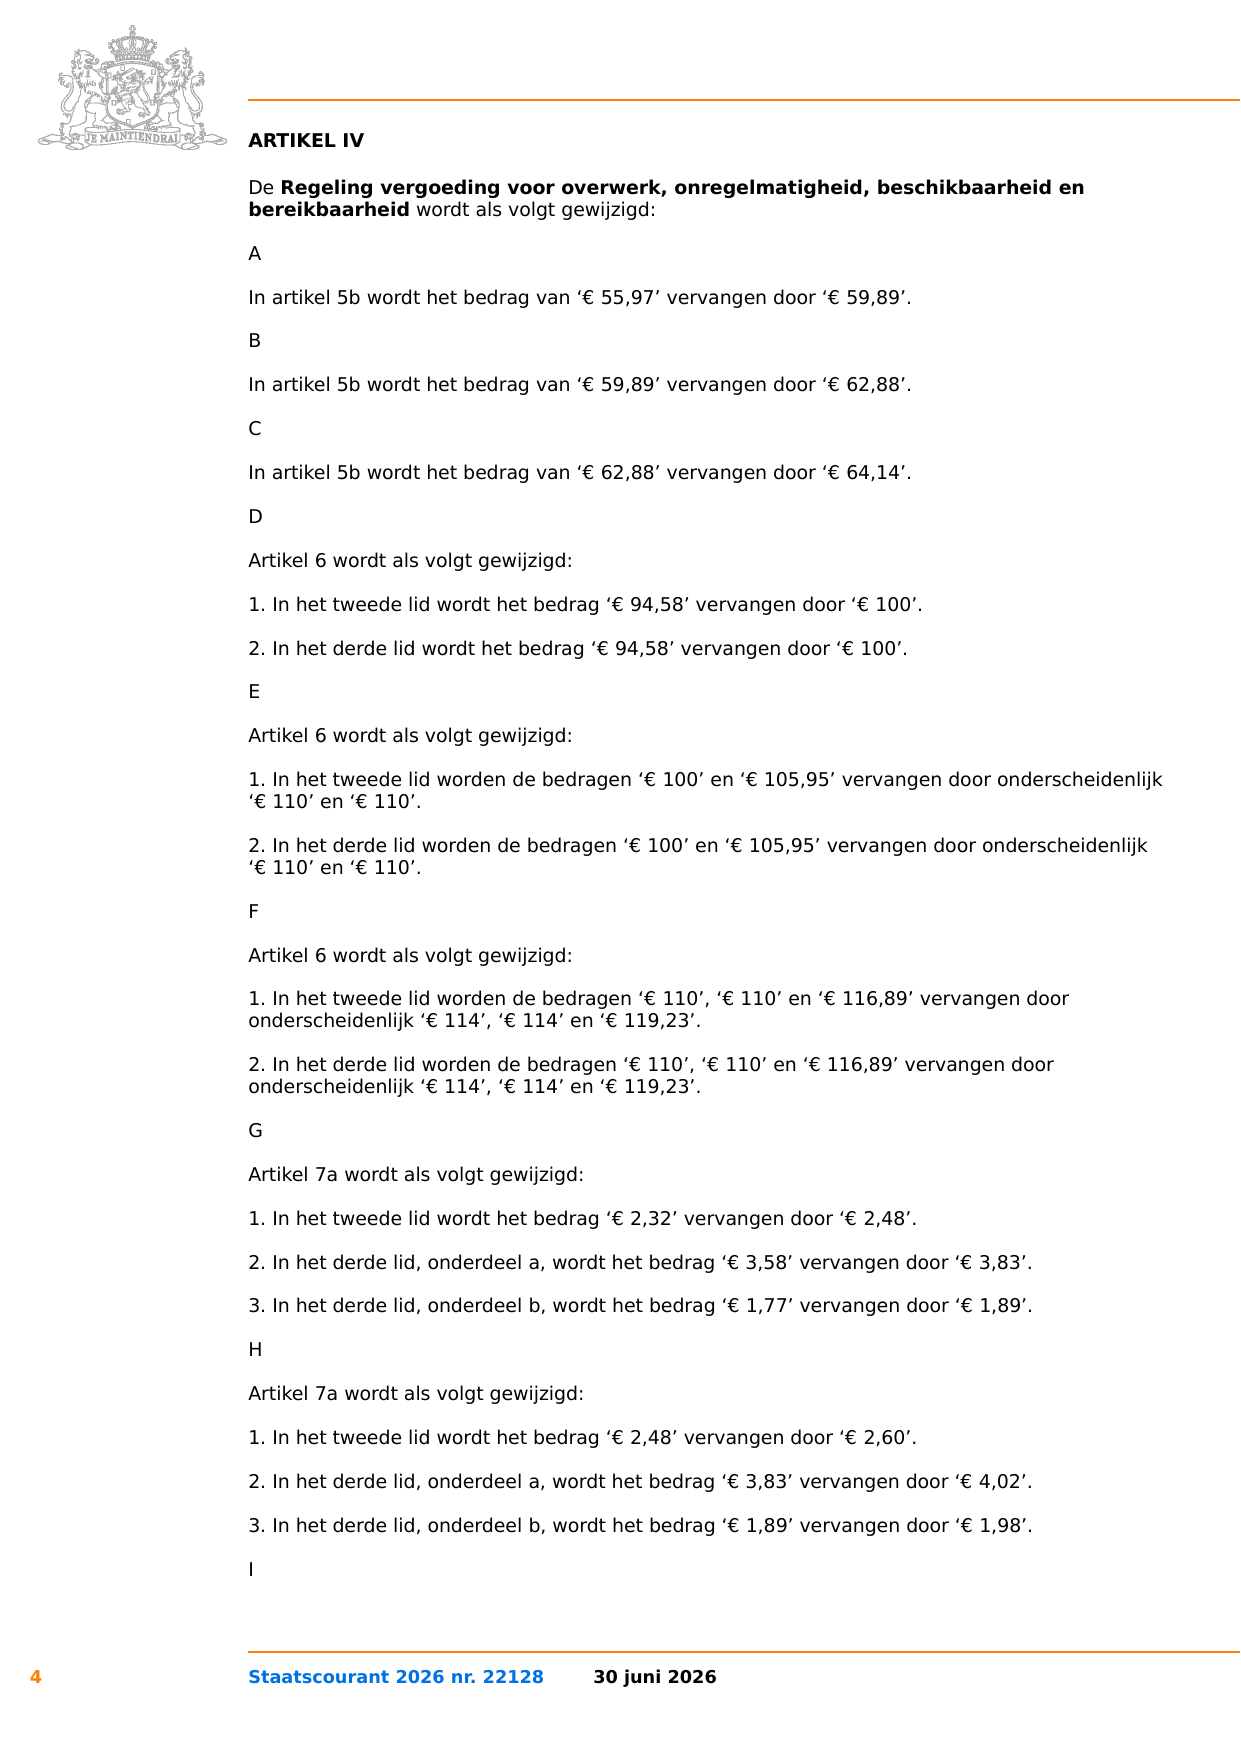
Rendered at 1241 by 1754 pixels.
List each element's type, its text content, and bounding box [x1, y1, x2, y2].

text 1. In het tweede lid worden de bedragen ‘€ 110’, ‘€ 110’ en ‘€ 116,89’ vervangen door onderscheidenlijk ‘€ 114’, ‘€ 114’ en ‘€ 119,23’. [248, 988, 1163, 1032]
text F [248, 901, 1163, 923]
text Artikel 6 wordt als volgt gewijzigd: [248, 725, 1163, 747]
text D [248, 506, 1163, 528]
text 1. In het tweede lid wordt het bedrag ‘€ 94,58’ vervangen door ‘€ 100’. [248, 593, 1163, 616]
text A [248, 243, 1163, 265]
text Artikel 6 wordt als volgt gewijzigd: [248, 550, 1163, 572]
text 3. In het derde lid, onderdeel b, wordt het bedrag ‘€ 1,89’ vervangen door ‘€ 1,98’. [248, 1515, 1163, 1537]
text Artikel 7a wordt als volgt gewijzigd: [248, 1383, 1163, 1405]
picture [38, 25, 227, 150]
subtitle ARTIKEL IV [248, 130, 1163, 152]
text Artikel 7a wordt als volgt gewijzigd: [248, 1164, 1163, 1186]
text 2. In het derde lid worden de bedragen ‘€ 110’, ‘€ 110’ en ‘€ 116,89’ vervangen door onderscheidenlijk ‘€ 114’, ‘€ 114’ en ‘€ 119,23’. [248, 1054, 1163, 1098]
text I [248, 1558, 1163, 1581]
text De Regeling vergoeding voor overwerk, onregelmatigheid, beschikbaarheid en bereikbaarheid wordt als volgt gewijzigd: [248, 177, 1163, 221]
text C [248, 418, 1163, 440]
text 2. In het derde lid, onderdeel a, wordt het bedrag ‘€ 3,58’ vervangen door ‘€ 3,83’. [248, 1252, 1163, 1273]
text 3. In het derde lid, onderdeel b, wordt het bedrag ‘€ 1,77’ vervangen door ‘€ 1,89’. [248, 1295, 1163, 1317]
text 2. In het derde lid worden de bedragen ‘€ 100’ en ‘€ 105,95’ vervangen door onderscheidenlijk ‘€ 110’ en ‘€ 110’. [248, 835, 1163, 879]
text In artikel 5b wordt het bedrag van ‘€ 55,97’ vervangen door ‘€ 59,89’. [248, 287, 1163, 308]
text 1. In het tweede lid wordt het bedrag ‘€ 2,32’ vervangen door ‘€ 2,48’. [248, 1208, 1163, 1230]
text In artikel 5b wordt het bedrag van ‘€ 62,88’ vervangen door ‘€ 64,14’. [248, 462, 1163, 484]
text In artikel 5b wordt het bedrag van ‘€ 59,89’ vervangen door ‘€ 62,88’. [248, 374, 1163, 396]
text 1. In het tweede lid worden de bedragen ‘€ 100’ en ‘€ 105,95’ vervangen door onderscheidenlijk ‘€ 110’ en ‘€ 110’. [248, 769, 1163, 813]
text E [248, 681, 1163, 703]
text B [248, 330, 1163, 352]
text Artikel 6 wordt als volgt gewijzigd: [248, 944, 1163, 966]
text 2. In het derde lid, onderdeel a, wordt het bedrag ‘€ 3,83’ vervangen door ‘€ 4,02’. [248, 1471, 1163, 1493]
text 1. In het tweede lid wordt het bedrag ‘€ 2,48’ vervangen door ‘€ 2,60’. [248, 1427, 1163, 1449]
text H [248, 1339, 1163, 1361]
text 2. In het derde lid wordt het bedrag ‘€ 94,58’ vervangen door ‘€ 100’. [248, 637, 1163, 659]
text G [248, 1120, 1163, 1142]
